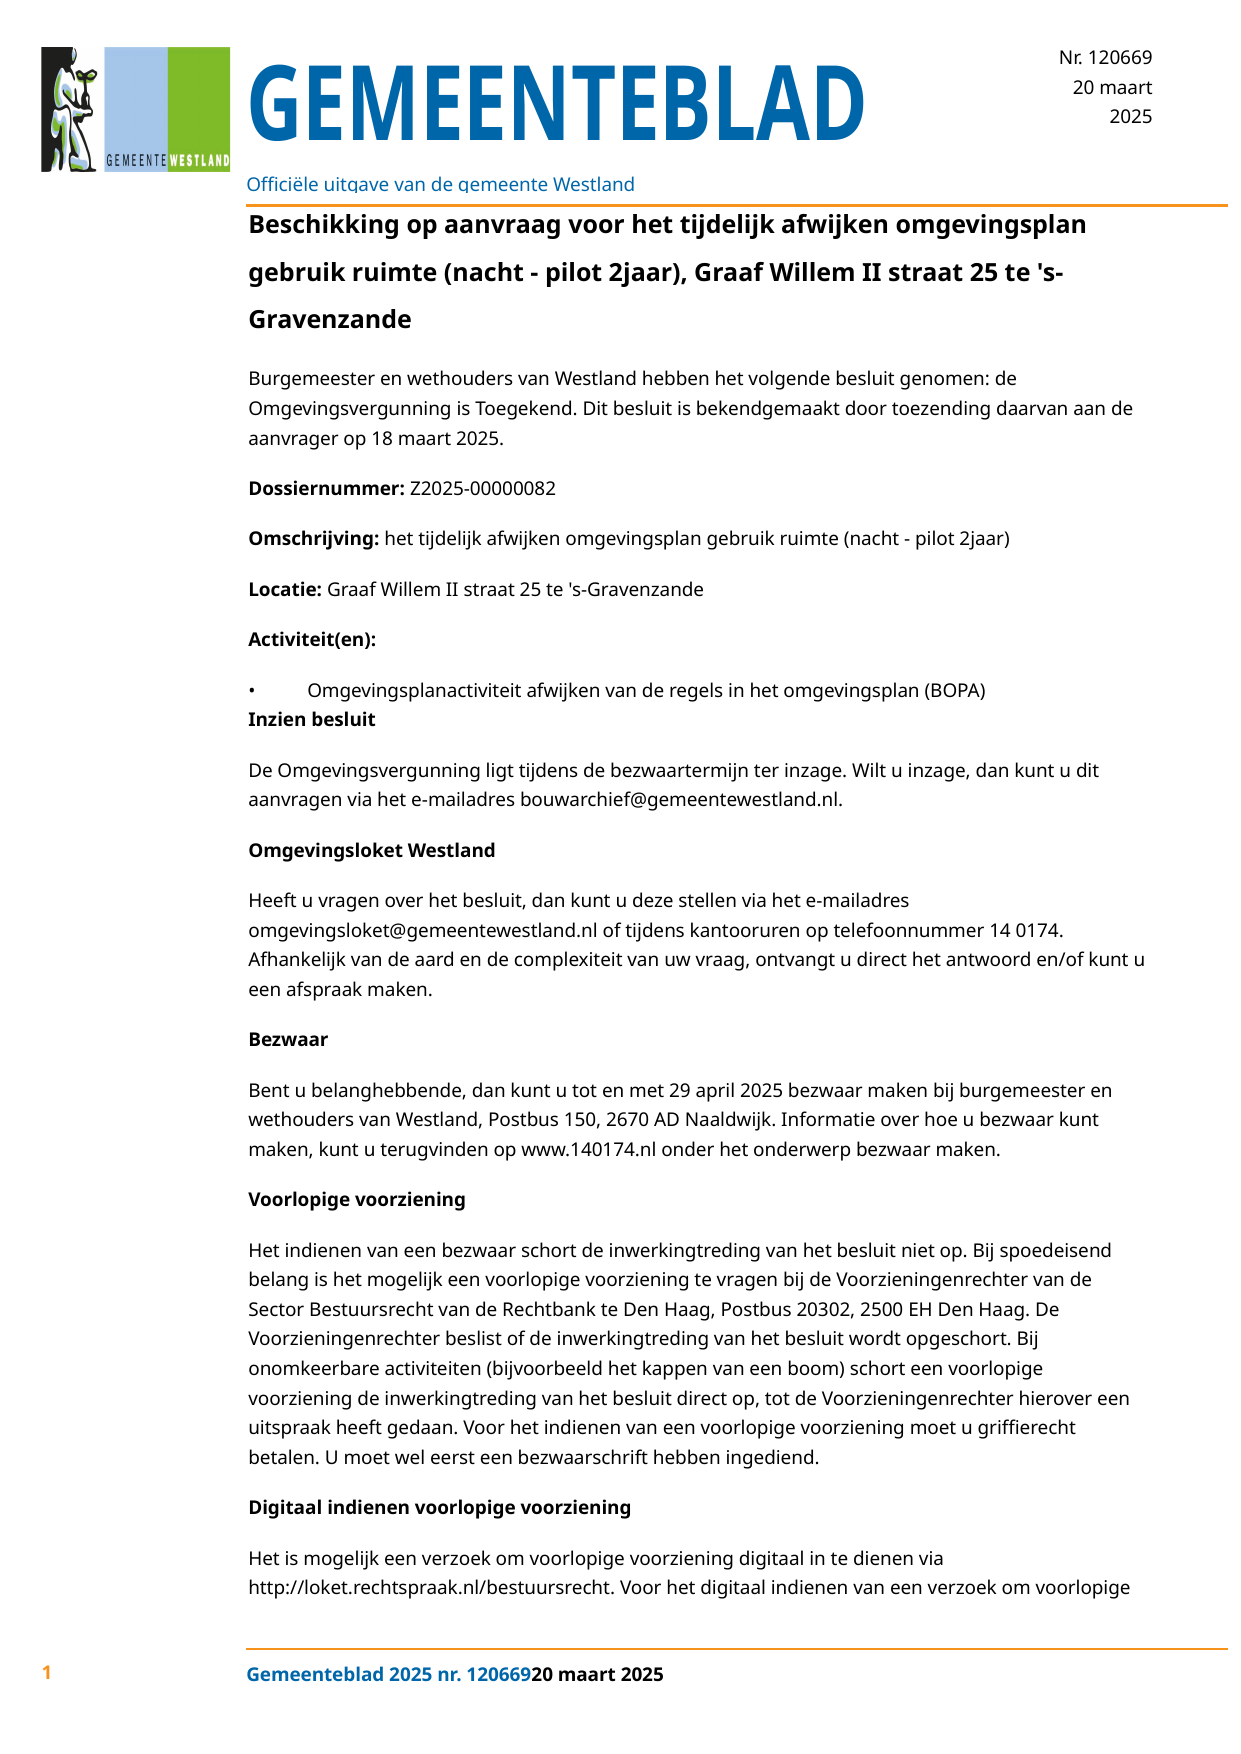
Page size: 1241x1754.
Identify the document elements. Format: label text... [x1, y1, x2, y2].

picture [41, 47, 231, 172]
text Het is mogelijk een verzoek om voorlopige voorziening digitaal in te dienen via http://loket.rechtspraak.nl/bestuursrecht. Voor het digitaal indienen van een verzoek om voorlopige [248, 1545, 1152, 1600]
text Voorlopige voorziening [248, 1186, 1152, 1212]
text Locatie: Graaf Willem II straat 25 te 's-Gravenzande [248, 576, 1152, 602]
list Omgevingsplanactiviteit afwijken van de regels in het omgevingsplan (BOPA) [248, 677, 1152, 702]
text Omschrijving: het tijdelijk afwijken omgevingsplan gebruik ruimte (nacht - pilot 2jaar) [248, 526, 1152, 551]
text Omgevingsloket Westland [248, 837, 1152, 862]
text Burgemeester en wethouders van Westland hebben het volgende besluit genomen: de Omgevingsvergunning is Toegekend. Dit besluit is bekendgemaakt door toezending daarvan aan de aanvrager op 18 maart 2025. [248, 366, 1152, 450]
text Heeft u vragen over het besluit, dan kunt u deze stellen via het e-mailadres omgevingsloket@gemeentewestland.nl of tijdens kantooruren op telefoonnummer 14 0174. Afhankelijk van de aard en de complexiteit van uw vraag, ontvangt u direct het antwoord en/of kunt u een afspraak maken. [248, 887, 1152, 1002]
text Activiteit(en): [248, 626, 1152, 652]
text Bent u belanghebbende, dan kunt u tot en met 29 april 2025 bezwaar maken bij burgemeester en wethouders van Westland, Postbus 150, 2670 AD Naaldwijk. Informatie over hoe u bezwaar kunt maken, kunt u terugvinden op www.140174.nl onder het onderwerp bezwaar maken. [248, 1077, 1152, 1162]
text De Omgevingsvergunning ligt tijdens de bezwaartermijn ter inzage. Wilt u inzage, dan kunt u dit aanvragen via het e-mailadres bouwarchief@gemeentewestland.nl. [248, 757, 1152, 812]
text Bezwaar [248, 1026, 1152, 1052]
text Het indienen van een bezwaar schort de inwerkingtreding van het besluit niet op. Bij spoedeisend belang is het mogelijk een voorlopige voorziening te vragen bij de Voorzieningenrechter van de Sector Bestuursrecht van de Rechtbank te Den Haag, Postbus 20302, 2500 EH Den Haag. De Voorzieningenrechter beslist of de inwerkingtreding van het besluit wordt opgeschort. Bij onomkeerbare activiteiten (bijvoorbeeld het kappen van een boom) schort een voorlopige voorziening de inwerkingtreding van het besluit direct op, tot de Voorzieningenrechter hierover een uitspraak heeft gedaan. Voor het indienen van een voorlopige voorziening moet u griffierecht betalen. U moet wel eerst een bezwaarschrift hebben ingediend. [248, 1237, 1152, 1469]
text Beschikking op aanvraag voor het tijdelijk afwijken omgevingsplan gebruik ruimte (nacht - pilot 2jaar), Graaf Willem II straat 25 te 's-Gravenzande [248, 207, 1152, 336]
text Inzien besluit [248, 706, 1152, 732]
text Dossiernummer: Z2025-00000082 [248, 475, 1152, 501]
text Digitaal indienen voorlopige voorziening [248, 1494, 1152, 1520]
